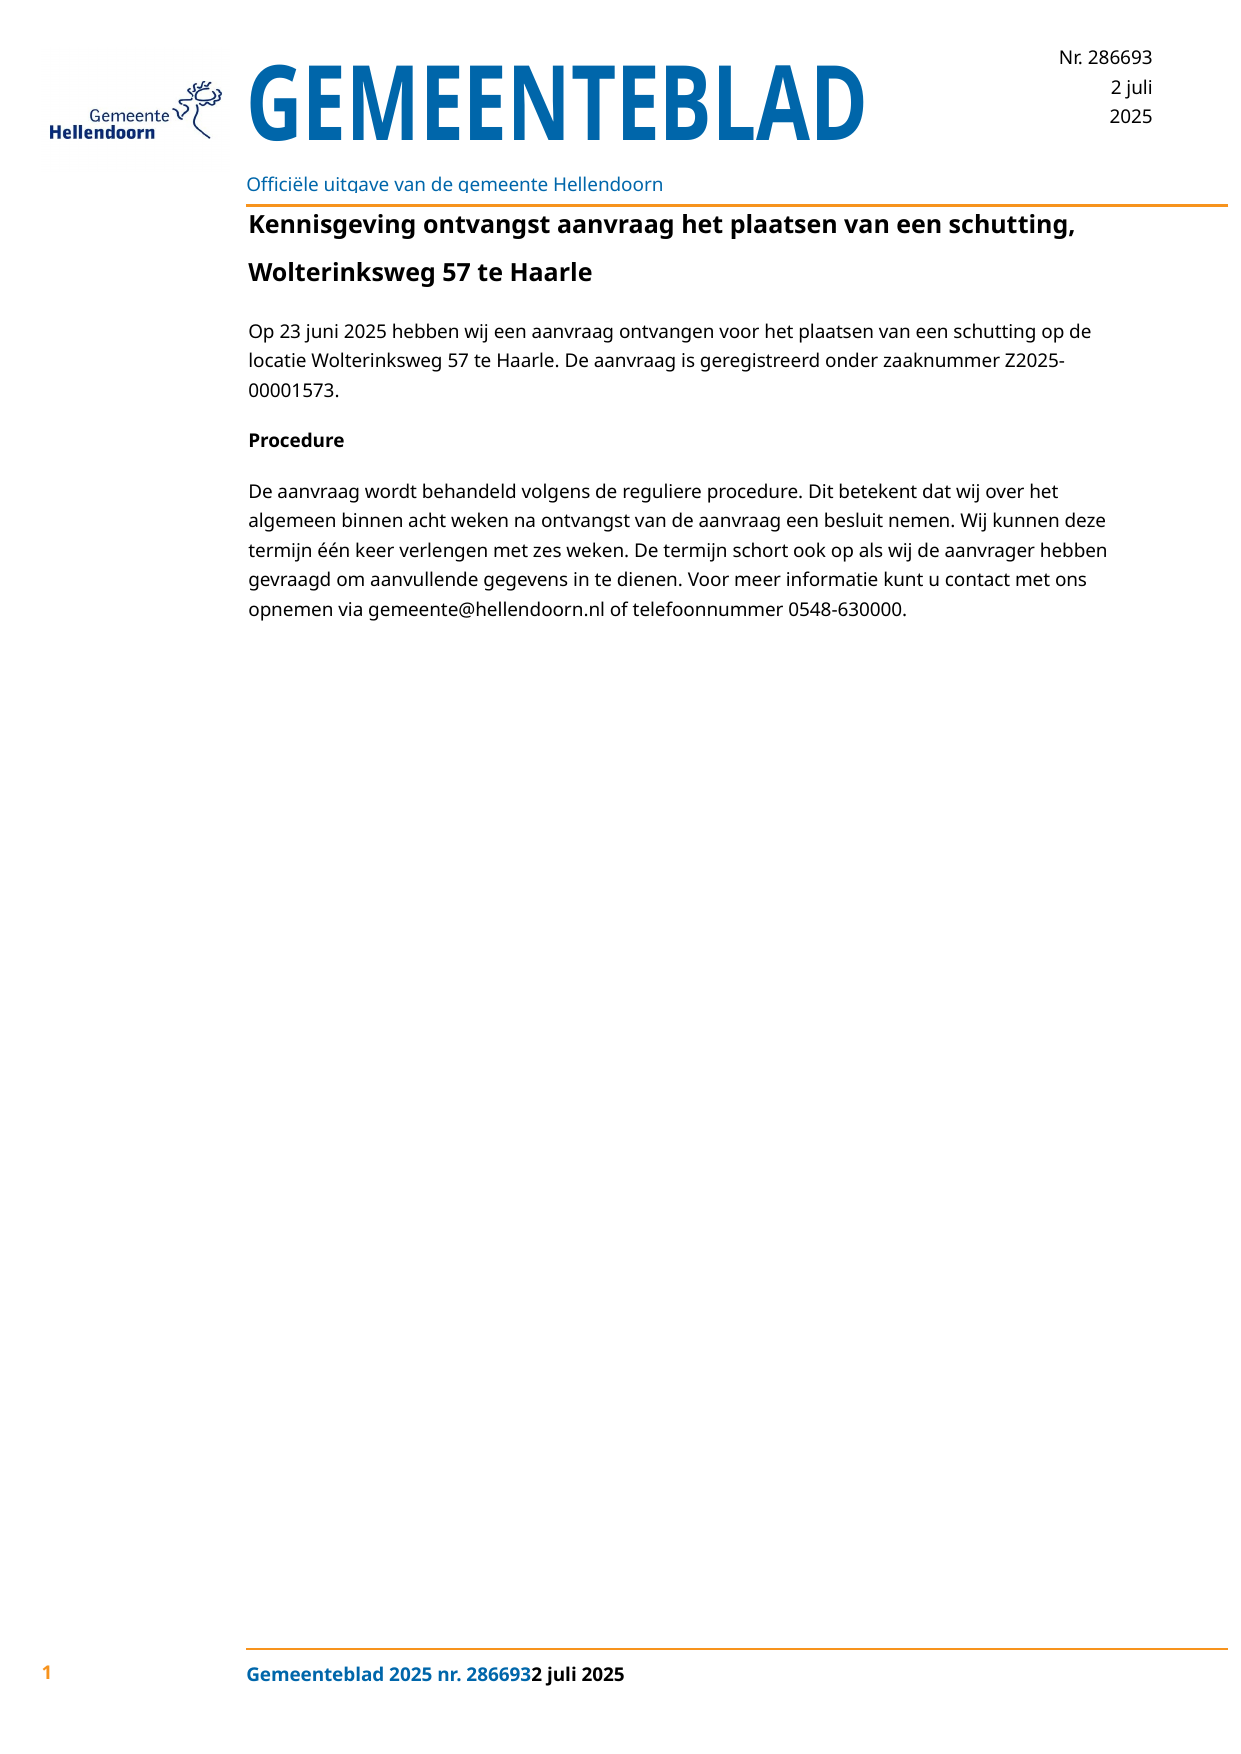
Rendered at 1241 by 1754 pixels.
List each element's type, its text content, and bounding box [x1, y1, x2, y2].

picture [41, 47, 231, 172]
text Procedure [248, 427, 1152, 453]
text De aanvraag wordt behandeld volgens de reguliere procedure. Dit betekent dat wij over het algemeen binnen acht weken na ontvangst van de aanvraag een besluit nemen. Wij kunnen deze termijn één keer verlengen met zes weken. De termijn schort ook op als wij de aanvrager hebben gevraagd om aanvullende gegevens in te dienen. Voor meer informatie kunt u contact met ons opnemen via gemeente@hellendoorn.nl of telefoonnummer 0548-630000. [248, 478, 1152, 622]
text Op 23 juni 2025 hebben wij een aanvraag ontvangen voor het plaatsen van een schutting op de locatie Wolterinksweg 57 te Haarle. De aanvraag is geregistreerd onder zaaknummer Z2025-00001573. [248, 318, 1152, 403]
text Kennisgeving ontvangst aanvraag het plaatsen van een schutting, Wolterinksweg 57 te Haarle [248, 207, 1152, 288]
